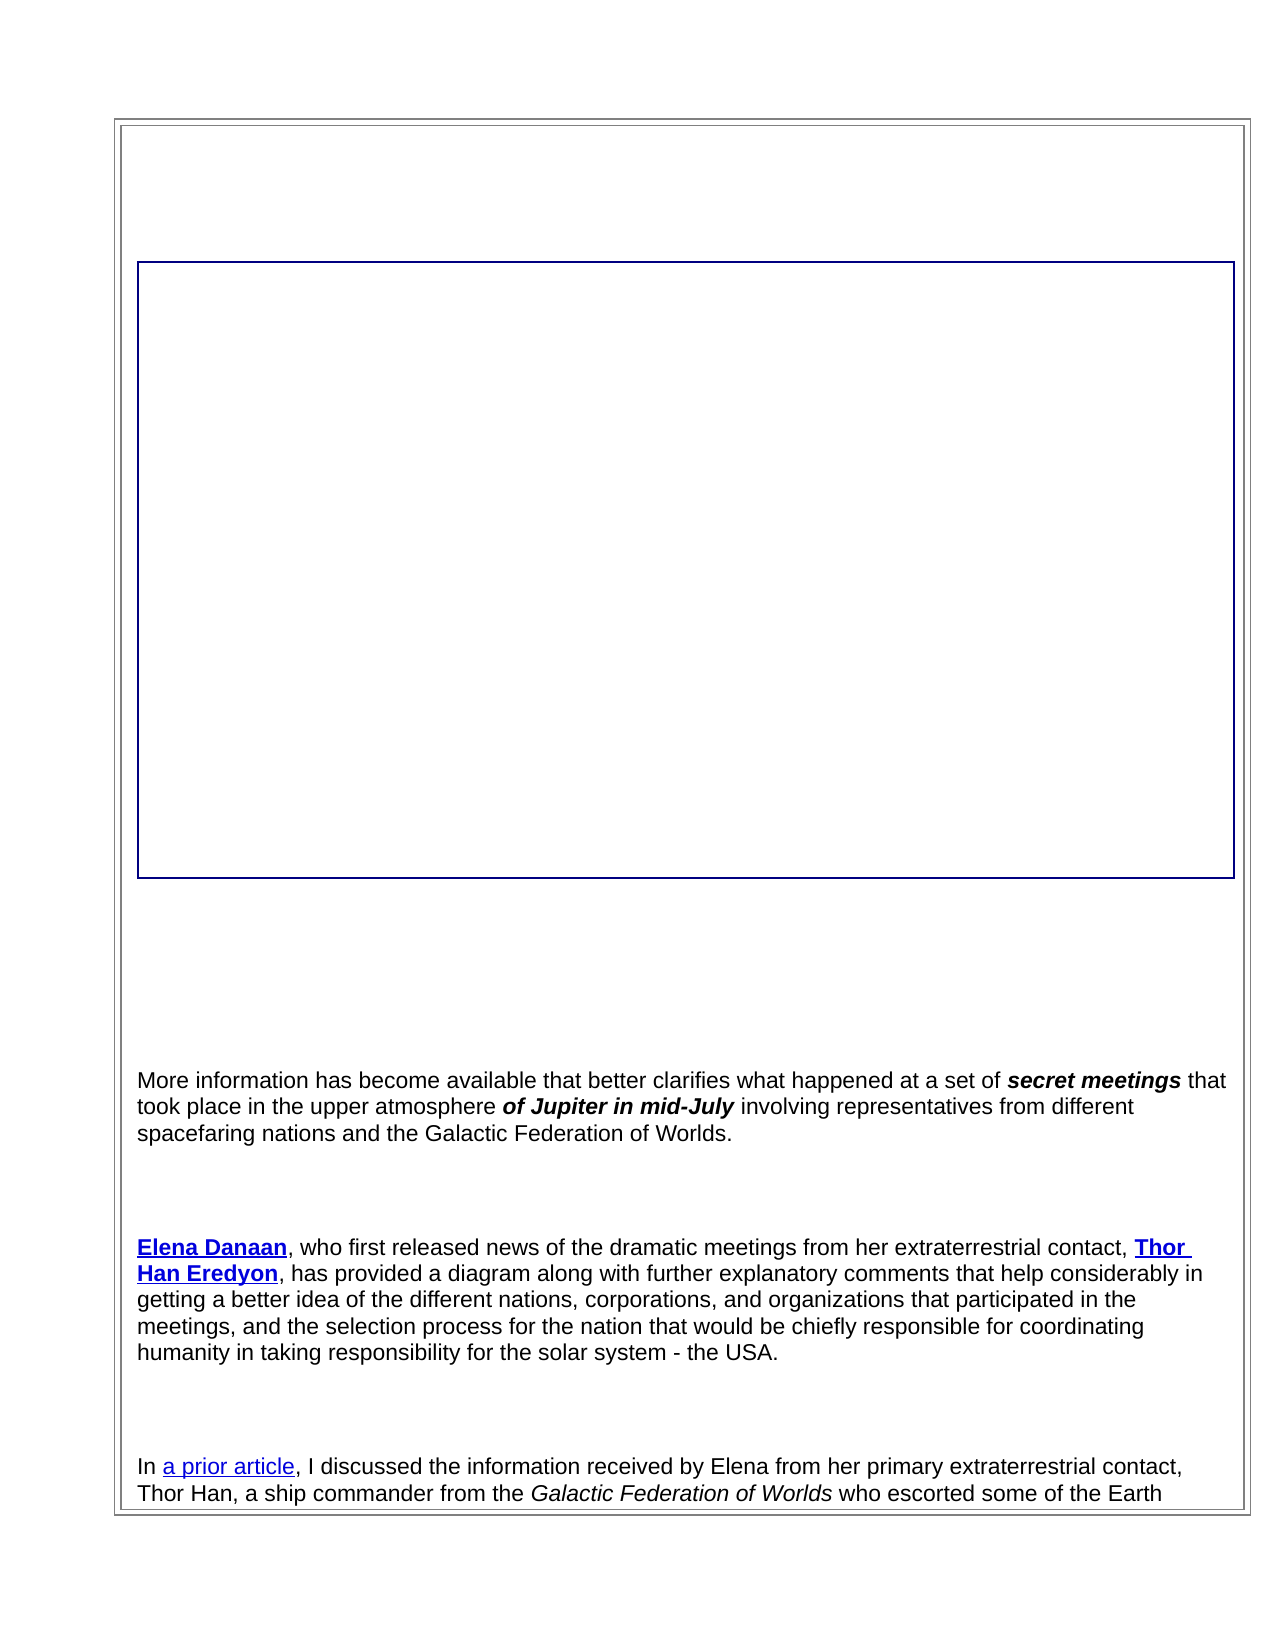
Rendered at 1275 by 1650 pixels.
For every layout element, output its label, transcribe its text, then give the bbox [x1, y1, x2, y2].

table_header by Dr. Michael Salla August 10, 2021 from Exopolitics Website Spanish version More information has become available that better clarifies what happened at a set of secret meetings that took place in the upper atmosphere of Jupiter in mid-July involving representatives from different spacefaring nations and the Galactic Federation of Worlds. Elena Danaan, who first released news of the dramatic meetings from her extraterrestrial contact, Thor Han Eredyon, has provided a diagram along with further explanatory comments that help considerably in getting a better idea of the different nations, corporations, and organizations that participated in the meetings, and the selection process for the nation that would be chiefly responsible for coordinating humanity in taking responsibility for the solar system - the USA. In a prior article, I discussed the information received by Elena from her primary extraterrestrial contact, Thor Han, a ship commander from the Galactic Federation of Worlds who escorted some of the Earth delegates to the meetings. We also discussed the meetings in an interview released on Aug 6: Also available on Rumble... As explained in my earlier article, these meetings are similar in function to the Yalta Conference held during the final stages of World War II. In the current scenario, these "galactic diplomacy" meetings discussed restructuring our solar system with the impending defeat of the, Dark Fleet Draco Empire Orion Alliance their corporate partners, the Interplanetary Corporate Conglomerate (ICC)... I've discussed these developments in previous articles, along with corroborating evidence, which you can read here and here. After our interview, Elena sent me a diagram explaining the sequence of meetings that took place above Jupiter. The diagram succinctly describes what happened, along with her comments for each stage of the meetings. Based on the sequence of meetings, it appears that the chief purpose was a selection process to determine which spacefaring nation would be primarily responsible for coordinating all human space operations and liaising with the Galactic Federation. Elena Danaan Illustration of Jupiter Meetings in sequence Here is how Elena summarized the meetings in her own words based on Thor Han's initial messages and what she has subsequently learned. There was a series of meetings and this had been going on for a while. Each Terran group attending these meetings combined space force military officials and progressive corporation CEOs. There were twelve meetings at first, occurring as twelve separate groups. Each group was composed of officials from galactic institutions, auditing a specific Earth nation's representatives in the space military and corporate domains. Put simply, the Galactic Federation was reviewing Earth's spacefaring nations in terms of their respective capabilities, histories and leadership potential. In his initial message to Elena, Thor Han said, "there are actually fourteen countries involved in space programs, who were represented there." In other words, the 12 meetings involved representatives from 14 countries with space programs with officials from the Galactic Federation, and other extraterrestrial organizations. These are the 12 countries that have signed the Artemis Accords (Jupiter Agreements), which are a set of bilateral agreements between the US and other spacefaring nations, which set out the guidelines for how signatories are to behave and coordinate in space affairs: Australia Brazil Canada Italy Japan Luxembourg New Zealand United Arab Emirates South Korea Ukraine United Kingdom the United States There are also six countries that have national space programs but to date have not signed the Artemis Accords. These are: China France Germany India Israel Russia Of these, only China and Russia are not expected to sign on to the Accords anytime soon, but that could quickly change with the outcome of the Jupiter meetings. If only 14 out of these 18 nations participated in the Jupiter meetings, then two possibilities come to mind for why four did not participate. First, it can be speculated that some of the smaller nations, e.g., Luxembourg and New Zealand, delegated to larger neighboring nations to represent their space interests. A second possibility is that the European Space Agency, headquartered in Paris, officially represented the interests of France, Germany, Italy, and Luxembourg. While the United Kingdom does participate in some European Space Agency programs, it maintains a separate national space program and works closely with the US NASA program. By "progressive corporation CEOs", Thor Han was very likely referring to representatives from companies such as, SpaceX Blue Origin Virgin Galactic, ...as opposed to CEO's from older larger aerospace corporations such as, Boeing Airbus Lockheed Martin Northrup Grumman, etc., ...which worked with the now-discredited Interplanetary Corporate Conglomerate, a major ally of the German Dark Fleet. Prominent CEOs such as Elon Musk, Jeff Bezos, and Richard Branson therefore almost certainly attended the Jupiter meetings. This is supported by recent flights into space by both Bezos and Branson. Branson flew to the edge of space (defined by US authorities as 50 miles altitude) on July 11 in a Virgin Galactic craft. He was followed by Bezos, who flew into space on July 20 in a crewed Blue Origin flight. These two very public space flight events, it turns out, were covers for Branson and Bezos to attend the Jupiter meetings. Musk very likely attended the Jupiter meetings using another mode of transportation and cover story. The cover story appeared on July 23, when Musk announced that SpaceX had been awarded a contract to launch NASA's "Europa Clipper" mission to Jupiter's moon Europa in October 2024. That means that around the same time Branson and Bezos were involved with their trips to the edge of space, Musk was working with NASA officials on an announcement concerning a future mission to Jupiter. A plausible cover story for Musk secretly flying to Jupiter to attend the meetings. What's noteworthy here in NASA's announcement of the Europa Clipper mission is its recent behavior of increasingly awarding contracts for space exploration to SpaceX or Blue Origin rather than older established aerospace corporations. This is critical circumstantial evidence that there has been a major change in how space is being managed by national governments and the aerospace corporations they are supporting through the contractual process. Elena went on to explain what happened after the initial set of 12 meetings. Then, three big meetings occurred: The first of the three meetings was a gathering of six selected nations' programs. The second meeting gathered a selected group of four from this previous group of six, to decide who would be best able to lead the group of six. The third and final agreement was between the galactic representatives and the winning nation selected from the previous group of four. Elena says that Thor Han was forbidden from identifying the different nations participating in the meetings. It can be speculated that the six nations that participated in the first of the three final meetings were those with the oldest and largest functioning national space programs. These are in order of their first satellite launches: Russia (1957) the United States (1958) France (1962) Britain (1962) China (1970) Japan (1970) It should be noted that the first five nations from this group of six, are all permanent members of the United Nations Security Council. Each has a long history of being deeply involved in Security Council decisions concerning international affairs. It is therefore no great surprise that this same group of nations would perform a similar function for regulating human activities in our solar system. It can be further speculated that the four countries that participated in the penultimate meeting out of which the Galactic Federation would choose the nation that would be given the responsibility of coordinating all Earth's nations in space affairs were, the US Russia China France From this group, the Galactic Federation chose the US as the nation with the most support from the total group of 14 nations and the CEOs of the space companies in attendance. Elena went on to give more details about the different galactic organizations that met with the 14 Earth delegations in choosing the leadership team that the Galactic Federation would coordinate with in the future: So the delegations of the Galactic Federation of Worlds, Council of Five (a spiritually evolved organization) and Andromedan Council, audited separately different Earth officials responsible for Space forces and progressive corporations, to determine safety zones and who would serve best the interests of the many. The Galactic Federation of Worlds only wants to work with a unified global civilization, not with a compound of different rival space forces playing power games. Thor Han said that there are actually fourteen countries involved in space programs, but a top six have programs that were recognized by the Galactic Federation of Worlds as most progressive and durable, and fit to join forces with them. The eight remaining others were in for commercial accords benefiting the many. Thor Han was also speaking about a "horizontal" coalition of these top six, coming up as a unified space department under the leadership of the US. What makes the scenario described by Elena and Thor Han credible is that it is consistent with what is known about the Artemis Accords, which are growing in popularity among spacefaring nations. This growing space alliance is organized around the US at its core. In contrast, an attempt by Russia and China to promote a rival international space coalition through their joint International Lunar Research Station initiative has gathered no support. It's therefore very understandable why the Galactic Federation and affiliated galactic organizations - Andromeda Council and Council of Five - would choose the US as the go-to nation for future collaboration between the Federation and the rest of humanity. Finally, Elena drew a graphic of what Thor Han saw departing after the penultimate meeting. Three spacecraft were seen carrying the unsuccessful delegates of the nations not chosen to lead the Earth in future coordination with the Galactic Federation. Elena says that two of the craft carried the Russian and Chinese delegations that were unhappy with the outcome. The third craft, according to Elena and my speculation, carried the French delegation. The cigar-shaped craft presumably belonged to the US Navy's Solar Warden space program. Elena Danaan drawing of the 3 craft carrying delegations from penultimate Jupiter meeting. In conclusion, there is significant circumstantial evidence that the Jupiter meetings happened in mid-July involving 14 nations and CEOs of relatively new aerospace companies. First, the number of nations in attendance (14) is close to the number of known spacefaring nations (18). Second, the flights to the edge of space by Richard Branson and Jeff Bezos were very likely cover stories for them physically attending the Jupiter meetings. Third, Musk's announcement of SpaceX's selection to launch the 2024 Europa Clipper Mission shows that Jupiter was very much on his mind during the meetings. Finally, the growing acceptance of the Artemis Accords by leading spacefaring nations - with the exceptions of China and Russia - makes it very plausible that the Galactic Federation chose the USA as the go-to nation for future communicat by Dr. Michael Salla August 17, 2021 from Exopolitics Website On July 11, to much fanfare, Richard Branson traveled on a Virgin Galactic spacecraft for a highly publicized trip to the edge of space - defined by NASA as beginning at an altitude of 50 miles (80 km). A week later, he was followed by Jeff Bezos, who flew in a Blue Origin spacecraft to just above the Von Karman line, an altitude of 62 miles (100 km), the worldwide standard for the start of space. Around the same time, on July 23, Elon Musk announced that SpaceX was given the highly prized contract to launch NASA's Europa Clipper mission to Jupiter by 2024. What unites these three disparate space events involving pioneering aerospace CEOs is a claim by a former French archeologist, Elena Danaan, that a series of secret meetings were held in a floating extraterrestrial base (city) in the upper atmosphere of Jupiter in mid-July. She was told by her primary extraterrestrial contact, Thor Han Eredyon, that the meetings were attended by top officials from 14 space-faring nations, as well as "progressive corporation CEOs" to meet with representatives from the Galactic Federation of Worlds and other galactic organizations. In previous article, I discussed the identities of the 14 nations that most likely attended the meetings and speculated that the "progressive corporation CEOs" probably included Bezos and Branson, whose trips to the edge of space coincided with the alleged time of the Jupiter meetings. I further speculated that Musk had attended due to a SpaceX announcement that it had been awarded the Europa Clipper meetings. In her most recent 'physical contact' with Thor Han, Elena has provided some fresh new details about the Jupiter Meetings, which confirmed my speculations about the CEOs in attendance. This is Elena's (E) recollection of what she was told by Thor Han (T): E: About the CEOs, was Michael right? T: Yes. E: All of them? T: And many more. While Branson and Bezos very publicly televised their relatively few minutes floating in Earth's upper atmosphere, Thor Hans' response suggests they kept secret that they were about to or had already spent many hours in the upper atmosphere of Jupiter negotiating the future of our solar system. It's worth pointing out that this is not the first time that Jeff Bezos has been involved in top-level negotiations involving secret space programs. In early February 2018, the German-led Dark Fleet operating out of Antarctica conducted high-level meetings with the Trump administration, as first revealed by former Forbes Magazine author Benjamin Fulford. What corroborated Fulford's claim was that Trump's Secretary of State, Rex Tillerson, did travel to Bariloche, Argentina where secret negotiations were allegedly held with the Dark Fleet to reveal its existence and release some of its advanced technologies. What added even more credence to Fulford's claims was that Bezos was also in Bariloche at the same time, where he almost certainly joined Tillerson in the secret negotiations, which was covered in a previous article. This takes me to the question of why corporate CEOs with questionable backgrounds were involved in the Jupiter meetings. Thor Han's response suggests some dire contingency is on the horizon that makes it necessary for the Galactic Federation to work with them for the greater good of humanity. This is the relevant portion of the dialogue between Elena [E] and Thor Han [T]: [E] Why them? People on Earth are going mad about it. [T] Because these are the ones who are ready now. There's no other choice. We don't have time, we can't afford to wait that new corporations form and equip themselves with brand new fleets, we take the ones who are available here and now. I know they are not pure-hearted but they are the only ones able to lead the Terran species into the future. As corporations, their agendas are financial. They go with the winners. Their old allies are losing, so these corporations have turned their back to them. Thor Han's response that "we don't have time" is very troubling. It corroborates that the Galactic Federation sees some impending catastrophic or major Earth change events that make the development of large space fleets an urgency. The most likely candidate for such a dire contingency is a micronova or 'solar flash' event happening in the near future. Ben Davidson, the founder of Space Weather News, has for several years now been urgently warning about the growing evidence that a micronova event will happen by the end of this or the start of the next decade. Similarly, a secret space program insider, Corey Goode, has since 2015 been warning that a "solar flash" event is predicted to happen in the near future. Historical evidence shows that micronova events had happened before and wiped out advanced civilizations on Earth and in our solar system. Thor Han's reference to there being "no other choice" and that there is insufficient time "that new corporations form and equip themselves" suggests that the dire contingency is not that far in the future, just as Davidson and Goode have been warning. Elena continued her dialogue about Musk, Bezos and Branson as follows: [E] But do you trust them? [T] No, we don't. Remember, I told you that we were watching them proving their good intent. Now, you must not tell this publicly until I say it is the right time because civilians on Terra do not possess all the elements yet to grasp the whole perspective. There are many other reasons why we do not disclose everything for the moment, as it does not involve only ourselves. Thor Han did give permission for this information to be now released. He is correct that most on Earth do not possess the necessary "big picture" perspective. Many will focus on the shortcomings of Musk, Bezos, and Branson at the Jupiter meetings as "progressive corporate CEOs" without realizing that they have built the necessary infrastructure for quickly expanding their operations and building large fleets of civilian spacecraft. Musk's SpaceX Bezos' Blue Origin Branson's Virgin Galactic, ...have spent a decade or so developing rocket-propelled spacecraft to get to their current positions where they can safely begin building fleets of civilian craft for moving a significant number of humans into space. It's unreasonable to expect that, the world's militaries would undertake such a massive endeavor in a global contingency since they would unquestionably prioritize relocating government officials and military families to "safety zones" in space or underground. The rest of humanity would be left to fend for themselves. Therefore, there is an urgent need for a civilian space industry to be quickly expanded far beyond present levels. This is especially the case once advanced propulsion and energy technologies are released, which would enable space travel deep into our solar system, thereby evading any catastrophic earth changes. Elena shared more of Thor Han's response about the corporate CEOs, which gives us some clues into what lies ahead: The Galactic Federation offered to these corporations a deal: that if they comply to the progressive rules of the new agreements, we will support and protect their commercial interests. Because it is in our spirit to entice unity and progress, not division. We believe that everyone in this universe deserves a second chance; this is a process part of the evolution; learning from our mistakes. And also, by including your opponents in your circle, they cease to be an enemy and they become an ally. This is how you make peace, and also why our Federation works hard at welcoming cultures that were once regressive. Unity is progress. Thor Han is here acknowledging that Musk, Bezos, Branson, and other CEOs at the Jupiter meetings previously collaborated with the Deep State in various ways. However, with the impending defeat of the Deep State and their space allies, the Dark Fleet Draco Empire Orion Alliance, ...Musk, Bezos, and Branson have realigned themselves. Thus they have been given a second chance and are being closely watched by their new partners, the Galactic Federation, in terms of complying with , "progressive rules of the new agreements." At this stage, it's not known what these progressive rules are, but given the Federation's recent actions on the Moon, Mars and Antarctica, we can expect it would exclude the kind of, exploitative practices genetic experiments slave trade biowarfare, etc., ...that were the mainstay of the Interplanetary Corporate Conglomerate, and the Dark Fleet. Elena continued: [E] This explains why, as I thought, in the recent agreements on Jupiter, countries such as Russia and China were voted to be under the management of the United States of America. But why the USA? [T] Because they are the best able to fit the task, and because we know what the future is made of. We have been secretly grooming the USA into secret programs since the 1950s, because we knew… [E] I closed my eyes as Thor Han sent me a telepathic image. It was three similar logos. From left to right, as an unfolding timeline: Star Trek's Starfleet, Artemis Accords, and Space Force. All three blended into one. Just after that, I saw eight ships of Solar Warden passing by the GFW station (where I was). What a good omen! Elena's response highlights the Artemis Accords' importance and US leadership for the immediate years ahead as humanity's presence in space expands greatly beyond its present levels. The Artemis Accords create a framework for the civilian, corporate and military sectors to work side-by-side in meeting the challenges of quickly expanding humanity's presence far into our solar system. In addition, her information confirms the testimony of William Tompkins, who told of human-looking extraterrestrials (the Galactic Federation) helping the US Navy develop a secret space program (Solar Warden) since the 1950s. Tompkins further stated that the Navy's Solar Warden program has been building new fleets of space carriers that are scheduled to come online sometime in the early 2030s. Around the same time frame as Davidson and Goode have predicted the incoming micronova event... Coincidence? I don't think so... All this suggests that in the immediate years ahead, the Navy will begin revealing Solar Warden assets through the newly created US Space Force, which is becoming the hub for a future multinational space alliance. This is evidenced in the expanding "Combined Space Operations Initiative" whereby the space commands of, Australia Canada France Germany New Zealand United Kingdom, ...are closely coordinating with the US Space Command and Space Force. I discuss this exciting emergence of a future multinational military space alliance - a modern-day Starfleet - in my latest book Space Force - Our Star Trek Future. The US Navy will play a key role in preparing humanity for the challenges that lie ahead. Over the last few years, the Department of the Navy has been releasing some of the advanced space propulsion technologies used in Solar Warden through scientists such as Dr. Salvatore Pais. Little information can be found about Salvatore Cezar Pais; he has virtually no web presence. What is known is that he received a PhD in Mechanical and Aerospace Engineering from Case Western Reserve University in 1999 and that he currently works as an aerospace engineer for NAWCAD at Naval Air Station Patuxent River in Maryland - the Navy's top aircraft test base. Pais has published several articles and presented papers at American Institute of Aeronautics and Astronautics conferences over the years describing his work in electromagnetic propulsion, revolutionary room temperature superconductors, and topics like his PhD dissertation: "Bubble generation under reduced gravity conditions for both co-flow and cross-flow configurations." Source There have been five patents released by Pais, all on behalf of the Secretary of the Navy, which have all the necessary components for the civilian sector to build fleets of advanced antigravity space vehicles and powerful electromagnetic shielding technologies that can be used to protect humanity either in deep space or on Earth itself from electromagnetic storms and Coronal Mass Ejections. All will be vital for building future fleets of civilian spacecraft that can be used to ride out the devastating effects of a micronova or other catastrophic events foreseen by the Galactic Federation and multiple secret space programs. In conclusion, I know that it will be difficult for many to stomach that compromised CEOs such as Bezos, Branson and Musk have been given a second chance and allowed to reach agreements with the Galactic Federation at secret meetings held above Jupiter. However, the Galactic Federation is telling us that there is no choice given the magnitude of the challenges that lie ahead, which makes it imperative that a very large civilian space infrastructure is built using exotic technologies such as those found in the Pais patents, as quickly as possible. Bezos, Branson, and Musk have the necessary finances, resources, and know-how to quickly transform the civilian space industry away from fossil fuels, just as Musk transformed the automobile industry to electric cars. The upside of the Jupiter Agreements is that humanity is being helped by a positive association of extraterrestrials - the Galactic Federation of Worlds - working simultaneously with national governments, militaries, and select aerospace corporations, to prepare humanity for a Star Trek Future. And this is just the beginning. Join me for my upcoming September 11 Webinar, where I will lay out all the latest information about humanity's Star Trek Future, and how it all relates to, Space Force Solar Warden Artemis Accords The Galactic Federation... This is positive and highly inspiring material, so don't miss this look beyond the chaos into a far better future for all of us. by Dr. Michael Salla July 19, 2021 from Exopolitics Website Italian version Three months before the collapse of Nazi Germany during World War II, the three great allied powers, the USA, the Soviet Union, and Great Britain, met at Yalta on the Crimean Peninsula to discuss the post-war order of Europe that would be based on the principle of national self-determination. According to a former professional archeologist and 'contactee', Elena Danaan, a similar set of meetings have just concluded near the planet Jupiter to discuss, the new order in our solar system that will emerge with the impending military collapse of the Dark Fleet and its Draconian, Orion, Deep State, and corporate allies... She says the Galactic Federation of Worlds met recently with the representatives of the Earth Alliance and an alliance of secret space programs in a set of 12 meetings to discuss, the new order in our solar system... It's worth pointing out that the existence of a Galactic Federation was recently acknowledged by the founder of Israel's space program, Professor/General Haim Eshed, and he further added that it was working directly with the US Presidential administration of Donald Trump. Furthermore, I have discussed the escalating military conflict between the Galactic Federation of Worlds with rival space coalitions - Dark Fleet, Draconian Empire, and Orion Alliance - in a prior article distinguishing between different galactic associations and their historical interactions. Elena contacted me on July 17 with the dramatic news of the meetings that had been completed near Jupiter and the different nations that were involved through their respective space programs. She said the final meeting had concluded only a day earlier with an agreement being reached that would establish a multinational space alliance between the major Earth nations under US leadership. This is what Elena wrote in her first email: Agreements have been passed on Jupiter yesterday between the different progressive galactic coalitions and Terran military forces, to share the use and the protection of this star system, regarding to economic and military domains, in preparation for the future. Territories of action have been set. Terran Humans are officially taking ownership of their system. The US was the lead representative in these series of meetings. They were chosen by the GFW because of their abilities, resources, and goals, best able to guarantee a sustainable and glorious future for off-world humankind. Long years of secret collaboration with the nations of Terra have come to completion, but we still need to bring closure to this war for the liberation of this system. Until then, we will need to work hard, and when this day comes, we will all be ready to step into a new era of fraternity and cooperation together. What corroborates Elena's remarkable claims here are the recent signings of the Artemis Accords among countries with functioning space programs. These are bilateral accords negotiated between spacefaring nations and the United States that were first signed on October 13, 2020, between the U.S. and seven nations: Australia Canada Italy Japan Luxembourg United Arab Emirates the United Kingdom Since the launch of the Artemis Accords, Brazil South Korea New Zealand Ukraine, ...have all subsequently signed the Accords. Another major spacefaring nation, India, is also 'considering joining' the Artemis Accords... It's worth emphasizing that the Accords result from several years of negotiations between the US and other nations that began in earnest during the Trump administration and continue under the current Biden administration. What the Artemis Accords have created is the founding principles of, a multinational space alliance that will be established under US leadership... The Accords make possible the pursuit of joint economic and scientific activities in space along with a multinational military alliance that will protect these activities through "safety zones," as I have discussed previously. The recent signing and expansion of the Artemis Accords, after several years of negotiations, closely matches what Elena claims has just happened near Jupiter, where the Galactic Federation and other progressive space alliances such as the "Andromeda Council" have recently reached agreements. To help clarify what had just happened, Elena sent me a second email on July 17 with additional information she had received about the meetings from her primary extraterrestrial contact, Thor Han Eredyon. She has earlier explained that she receives regular communications through a brain implant, which had been re-purposed from an alien abduction that occurred when she was nine years old, and from which she had been rescued by Thor Han and his Federation companions. I highly recommend reading her book, A Gift from the Stars, to learn about her background and continued communications with Thor Han. Elena was told: Thor Han wasn't part of these meetings; he was just part of the escort for the representatives of the GFW [Galactic Federation of Worlds], and he stayed in orbit of Jupiter. But he knows this: There was a series of meetings, and this had been going on for a while. There were twelve meetings in total, first occurring among specific groups, separately, and then these last days, three big meetings: the first gathering everyone, the second a selected group, and the third the final agreements with the leading selected group. Each group was made of space force military officials and (progressive) corporations' CEOs. So, a delegation of the GFW has been auditing separately different Earth representatives, military officials responsible for space forces, as well as heads of certain progressive corporations to determine safety zones and who would serve best the interests of the many. It's very significant that Elena used the term "safety zones" to describe the areas of multinational space cooperation, and what served the interests of most nations. This is identical to the language used in the Artemis Accords, something she was not familiar with prior to our communications. It's also very important to point out that major nations have been recently forming space commands, where their respective military forces are increasingly working together in space related issues. Britain (2021) Germany (2021) Italy (2021) Australia (2022), ...have all recently joined, the US (1985/2019) France (2010) Russia (2011) China (2015), ...in setting up space commands for integrating their military activities in space. Most significantly, in October 2020, NATO set up a Space Center that will run all its space operations out of Ramstein Air Base in Germany. All these recent military developments concerning outer space corroborate Elena's remarkable claims. Her second email went on as follows: The GFW only wants to work with a unified global civilization, not with a clutter of different rival space forces playing power games. Thor Han said that there are actually fourteen countries involved in space programs, who were represented there, but a top six have programs recognized by the GFW as most progressive and durable, and fit to join forces with them. The eight others were just in for commercial reasons benefiting the many. Thor Han was also speaking about a "horizontal" coalition of these top six, coming up as a unified space department. Would we be witnessing, as you said it Michael, the birth of Starfleet...? It's understandable why the Galactic Federation of Worlds would be insisting on a "unified global civilization" that partners with it in space affairs, rather than the current situation of competing spacefaring nations with conflicting agendas. The formation of an alliance of spacefaring nations working within a unified command structure makes much sense. Based on current membership of 'The Artemis Accords' it can be guessed that the six countries identified as the "most progressive and durable" would be, the United States France Britain Germany Japan Italy Australia, ...all of which have space commands either functioning or in process of being launched. In my book, Space Force - Our Star Trek Future (2021), I explain how the multinational space alliance being currently created under US leadership is the antecedent of a future Starfleet, not unlike that envisaged by Gene Rodenberry. In fact, I present evidence that Rodenberry's Starfleet was modeled on a future multinational space coalition that he was clandestinely briefed about in the 1960s! The other eight nations participating in the Jupiter meetings would be drawn from Artemis Accord members or other nations. This leads to the critical question of, Where do China and Russia fit into this emerging multinational space alliance collaborating directly with the Galactic Federation and other positive space organizations? Elena's message from Thor Han provides us with an answer: Thor Han showed me also the only visual memory he had of these events: viewed from his ship, three ovoid crafts leaving the orbit of Jupiter after the second of this series of three ultimate meetings. Each craft had Earth military delegates onboard, by country. He didn't tell me what the third was, but two of them were carrying Chinese and Russian officials, and he was told that both these crowds were very unhappy. He said that the USA won the responsibility to organize the new Earth's united space coalition. What corroborates Elena's information here is that no other spacefaring nation has joined China and Russia in their proposed International Lunar Research Station initiative launched with their bilateral agreement reached in June 2021. Only the US has succeeded in creating a multinational space coalition through the Artemis Accords, which Russia declined to join since it was "too US-centric," and China was excluded from joining due to its continued theft of intellectual property and industrial espionage. Consequently, it does not come as a great surprise that Chinese and Russian delegations "were very unhappy" with the agreements reached near Jupiter. In addition to the circumstantial evidence presented so far that corroborates Elena's claims, we need to further consider whether, it's feasible that a Yalta-like set of meetings and agreements have just been reached? Yalta clearly created a precedent that even in the midst of savage fighting during the final three months of World War II, the allied powers were already actively planning for a post-war order free of Nazism. We appear to be in a very similar situation right now with a covert war being fought on, Earth the Moon Mars, ...wherever, the Dark Fleet the Draconian Empire the Orion Alliance, ...have established bases or assets. These bases were created as far back as the 1940s because of agreements reached with Nazi Germany, and have since expanded with major multinational corporations secretly building the space assets for different customers, the Dark Fleet, Orion Alliance, etc. Significantly, these corporations have built privately run secret space programs themselves and have become space powers in their own right. According to earlier information released by Elena, these Dark Fleet-Draco-Orion bases have come under attack and are at various points of liberation. This is consistent with claims by a number of insiders that the Dark Fleet and their corporate allies have been cut off from their interstellar partners, which has led to dwindling resources and significant defections. It also matches with data released by remote viewers associated with the Farsight Institute discussing the current exopolitical situation... In conclusion, with the continuing global blackout of information concerning extraterrestrial affairs (exopolitics) on Earth and in deep space, it's very difficult to confirm Elena Danaan's startling information that secret meetings and agreements are occurring in space involving Earth's major space powers and corporations. Nevertheless, her latest information is supported by much circumstantial evidence, what other secret space program insiders have been recently claiming, and remote viewing data. While this doesn't confirm her remarkable claims, it does make them worth investigating further for those wanting to know what is currently happening in deep space right now. ions and coordination in deep space. [122, 126, 1243, 1509]
table_header by Dr. Michael Salla August 10, 2021 from Exopolitics Website Spanish version More information has become available that better clarifies what happened at a set of secret meetings that took place in the upper atmosphere of Jupiter in mid-July involving representatives from different spacefaring nations and the Galactic Federation of Worlds. Elena Danaan, who first released news of the dramatic meetings from her extraterrestrial contact, Thor Han Eredyon, has provided a diagram along with further explanatory comments that help considerably in getting a better idea of the different nations, corporations, and organizations that participated in the meetings, and the selection process for the nation that would be chiefly responsible for coordinating humanity in taking responsibility for the solar system - the USA. In a prior article, I discussed the information received by Elena from her primary extraterrestrial contact, Thor Han, a ship commander from the Galactic Federation of Worlds who escorted some of the Earth delegates to the meetings. We also discussed the meetings in an interview released on Aug 6: Also available on Rumble... As explained in my earlier article, these meetings are similar in function to the Yalta Conference held during the final stages of World War II. In the current scenario, these "galactic diplomacy" meetings discussed restructuring our solar system with the impending defeat of the, Dark Fleet Draco Empire Orion Alliance their corporate partners, the Interplanetary Corporate Conglomerate (ICC)... I've discussed these developments in previous articles, along with corroborating evidence, which you can read here and here. After our interview, Elena sent me a diagram explaining the sequence of meetings that took place above Jupiter. The diagram succinctly describes what happened, along with her comments for each stage of the meetings. Based on the sequence of meetings, it appears that the chief purpose was a selection process to determine which spacefaring nation would be primarily responsible for coordinating all human space operations and liaising with the Galactic Federation. Elena Danaan Illustration of Jupiter Meetings in sequence Here is how Elena summarized the meetings in her own words based on Thor Han's initial messages and what she has subsequently learned. There was a series of meetings and this had been going on for a while. Each Terran group attending these meetings combined space force military officials and progressive corporation CEOs. There were twelve meetings at first, occurring as twelve separate groups. Each group was composed of officials from galactic institutions, auditing a specific Earth nation's representatives in the space military and corporate domains. Put simply, the Galactic Federation was reviewing Earth's spacefaring nations in terms of their respective capabilities, histories and leadership potential. In his initial message to Elena, Thor Han said, "there are actually fourteen countries involved in space programs, who were represented there." In other words, the 12 meetings involved representatives from 14 countries with space programs with officials from the Galactic Federation, and other extraterrestrial organizations. These are the 12 countries that have signed the Artemis Accords (Jupiter Agreements), which are a set of bilateral agreements between the US and other spacefaring nations, which set out the guidelines for how signatories are to behave and coordinate in space affairs: Australia Brazil Canada Italy Japan Luxembourg New Zealand United Arab Emirates South Korea Ukraine United Kingdom the United States There are also six countries that have national space programs but to date have not signed the Artemis Accords. These are: China France Germany India Israel Russia Of these, only China and Russia are not expected to sign on to the Accords anytime soon, but that could quickly change with the outcome of the Jupiter meetings. If only 14 out of these 18 nations participated in the Jupiter meetings, then two possibilities come to mind for why four did not participate. First, it can be speculated that some of the smaller nations, e.g., Luxembourg and New Zealand, delegated to larger neighboring nations to represent their space interests. A second possibility is that the European Space Agency, headquartered in Paris, officially represented the interests of France, Germany, Italy, and Luxembourg. While the United Kingdom does participate in some European Space Agency programs, it maintains a separate national space program and works closely with the US NASA program. By "progressive corporation CEOs", Thor Han was very likely referring to representatives from companies such as, SpaceX Blue Origin Virgin Galactic, ...as opposed to CEO's from older larger aerospace corporations such as, Boeing Airbus Lockheed Martin Northrup Grumman, etc., ...which worked with the now-discredited Interplanetary Corporate Conglomerate, a major ally of the German Dark Fleet. Prominent CEOs such as Elon Musk, Jeff Bezos, and Richard Branson therefore almost certainly attended the Jupiter meetings. This is supported by recent flights into space by both Bezos and Branson. Branson flew to the edge of space (defined by US authorities as 50 miles altitude) on July 11 in a Virgin Galactic craft. He was followed by Bezos, who flew into space on July 20 in a crewed Blue Origin flight. These two very public space flight events, it turns out, were covers for Branson and Bezos to attend the Jupiter meetings. Musk very likely attended the Jupiter meetings using another mode of transportation and cover story. The cover story appeared on July 23, when Musk announced that SpaceX had been awarded a contract to launch NASA's "Europa Clipper" mission to Jupiter's moon Europa in October 2024. That means that around the same time Branson and Bezos were involved with their trips to the edge of space, Musk was working with NASA officials on an announcement concerning a future mission to Jupiter. A plausible cover story for Musk secretly flying to Jupiter to attend the meetings. What's noteworthy here in NASA's announcement of the Europa Clipper mission is its recent behavior of increasingly awarding contracts for space exploration to SpaceX or Blue Origin rather than older established aerospace corporations. This is critical circumstantial evidence that there has been a major change in how space is being managed by national governments and the aerospace corporations they are supporting through the contractual process. Elena went on to explain what happened after the initial set of 12 meetings. Then, three big meetings occurred: The first of the three meetings was a gathering of six selected nations' programs. The second meeting gathered a selected group of four from this previous group of six, to decide who would be best able to lead the group of six. The third and final agreement was between the galactic representatives and the winning nation selected from the previous group of four. Elena says that Thor Han was forbidden from identifying the different nations participating in the meetings. It can be speculated that the six nations that participated in the first of the three final meetings were those with the oldest and largest functioning national space programs. These are in order of their first satellite launches: Russia (1957) the United States (1958) France (1962) Britain (1962) China (1970) Japan (1970) It should be noted that the first five nations from this group of six, are all permanent members of the United Nations Security Council. Each has a long history of being deeply involved in Security Council decisions concerning international affairs. It is therefore no great surprise that this same group of nations would perform a similar function for regulating human activities in our solar system. It can be further speculated that the four countries that participated in the penultimate meeting out of which the Galactic Federation would choose the nation that would be given the responsibility of coordinating all Earth's nations in space affairs were, the US Russia China France From this group, the Galactic Federation chose the US as the nation with the most support from the total group of 14 nations and the CEOs of the space companies in attendance. Elena went on to give more details about the different galactic organizations that met with the 14 Earth delegations in choosing the leadership team that the Galactic Federation would coordinate with in the future: So the delegations of the Galactic Federation of Worlds, Council of Five (a spiritually evolved organization) and Andromedan Council, audited separately different Earth officials responsible for Space forces and progressive corporations, to determine safety zones and who would serve best the interests of the many. The Galactic Federation of Worlds only wants to work with a unified global civilization, not with a compound of different rival space forces playing power games. Thor Han said that there are actually fourteen countries involved in space programs, but a top six have programs that were recognized by the Galactic Federation of Worlds as most progressive and durable, and fit to join forces with them. The eight remaining others were in for commercial accords benefiting the many. Thor Han was also speaking about a "horizontal" coalition of these top six, coming up as a unified space department under the leadership of the US. What makes the scenario described by Elena and Thor Han credible is that it is consistent with what is known about the Artemis Accords, which are growing in popularity among spacefaring nations. This growing space alliance is organized around the US at its core. In contrast, an attempt by Russia and China to promote a rival international space coalition through their joint International Lunar Research Station initiative has gathered no support. It's therefore very understandable why the Galactic Federation and affiliated galactic organizations - Andromeda Council and Council of Five - would choose the US as the go-to nation for future collaboration between the Federation and the rest of humanity. Finally, Elena drew a graphic of what Thor Han saw departing after the penultimate meeting. Three spacecraft were seen carrying the unsuccessful delegates of the nations not chosen to lead the Earth in future coordination with the Galactic Federation. Elena says that two of the craft carried the Russian and Chinese delegations that were unhappy with the outcome. The third craft, according to Elena and my speculation, carried the French delegation. The cigar-shaped craft presumably belonged to the US Navy's Solar Warden space program. Elena Danaan drawing of the 3 craft carrying delegations from penultimate Jupiter meeting. In conclusion, there is significant circumstantial evidence that the Jupiter meetings happened in mid-July involving 14 nations and CEOs of relatively new aerospace companies. First, the number of nations in attendance (14) is close to the number of known spacefaring nations (18). Second, the flights to the edge of space by Richard Branson and Jeff Bezos were very likely cover stories for them physically attending the Jupiter meetings. Third, Musk's announcement of SpaceX's selection to launch the 2024 Europa Clipper Mission shows that Jupiter was very much on his mind during the meetings. Finally, the growing acceptance of the Artemis Accords by leading spacefaring nations - with the exceptions of China and Russia - makes it very plausible that the Galactic Federation chose the USA as the go-to nation for future communicat by Dr. Michael Salla August 17, 2021 from Exopolitics Website On July 11, to much fanfare, Richard Branson traveled on a Virgin Galactic spacecraft for a highly publicized trip to the edge of space - defined by NASA as beginning at an altitude of 50 miles (80 km). A week later, he was followed by Jeff Bezos, who flew in a Blue Origin spacecraft to just above the Von Karman line, an altitude of 62 miles (100 km), the worldwide standard for the start of space. Around the same time, on July 23, Elon Musk announced that SpaceX was given the highly prized contract to launch NASA's Europa Clipper mission to Jupiter by 2024. What unites these three disparate space events involving pioneering aerospace CEOs is a claim by a former French archeologist, Elena Danaan, that a series of secret meetings were held in a floating extraterrestrial base (city) in the upper atmosphere of Jupiter in mid-July. She was told by her primary extraterrestrial contact, Thor Han Eredyon, that the meetings were attended by top officials from 14 space-faring nations, as well as "progressive corporation CEOs" to meet with representatives from the Galactic Federation of Worlds and other galactic organizations. In previous article, I discussed the identities of the 14 nations that most likely attended the meetings and speculated that the "progressive corporation CEOs" probably included Bezos and Branson, whose trips to the edge of space coincided with the alleged time of the Jupiter meetings. I further speculated that Musk had attended due to a SpaceX announcement that it had been awarded the Europa Clipper meetings. In her most recent 'physical contact' with Thor Han, Elena has provided some fresh new details about the Jupiter Meetings, which confirmed my speculations about the CEOs in attendance. This is Elena's (E) recollection of what she was told by Thor Han (T): E: About the CEOs, was Michael right? T: Yes. E: All of them? T: And many more. While Branson and Bezos very publicly televised their relatively few minutes floating in Earth's upper atmosphere, Thor Hans' response suggests they kept secret that they were about to or had already spent many hours in the upper atmosphere of Jupiter negotiating the future of our solar system. It's worth pointing out that this is not the first time that Jeff Bezos has been involved in top-level negotiations involving secret space programs. In early February 2018, the German-led Dark Fleet operating out of Antarctica conducted high-level meetings with the Trump administration, as first revealed by former Forbes Magazine author Benjamin Fulford. What corroborated Fulford's claim was that Trump's Secretary of State, Rex Tillerson, did travel to Bariloche, Argentina where secret negotiations were allegedly held with the Dark Fleet to reveal its existence and release some of its advanced technologies. What added even more credence to Fulford's claims was that Bezos was also in Bariloche at the same time, where he almost certainly joined Tillerson in the secret negotiations, which was covered in a previous article. This takes me to the question of why corporate CEOs with questionable backgrounds were involved in the Jupiter meetings. Thor Han's response suggests some dire contingency is on the horizon that makes it necessary for the Galactic Federation to work with them for the greater good of humanity. This is the relevant portion of the dialogue between Elena [E] and Thor Han [T]: [E] Why them? People on Earth are going mad about it. [T] Because these are the ones who are ready now. There's no other choice. We don't have time, we can't afford to wait that new corporations form and equip themselves with brand new fleets, we take the ones who are available here and now. I know they are not pure-hearted but they are the only ones able to lead the Terran species into the future. As corporations, their agendas are financial. They go with the winners. Their old allies are losing, so these corporations have turned their back to them. Thor Han's response that "we don't have time" is very troubling. It corroborates that the Galactic Federation sees some impending catastrophic or major Earth change events that make the development of large space fleets an urgency. The most likely candidate for such a dire contingency is a micronova or 'solar flash' event happening in the near future. Ben Davidson, the founder of Space Weather News, has for several years now been urgently warning about the growing evidence that a micronova event will happen by the end of this or the start of the next decade. Similarly, a secret space program insider, Corey Goode, has since 2015 been warning that a "solar flash" event is predicted to happen in the near future. Historical evidence shows that micronova events had happened before and wiped out advanced civilizations on Earth and in our solar system. Thor Han's reference to there being "no other choice" and that there is insufficient time "that new corporations form and equip themselves" suggests that the dire contingency is not that far in the future, just as Davidson and Goode have been warning. Elena continued her dialogue about Musk, Bezos and Branson as follows: [E] But do you trust them? [T] No, we don't. Remember, I told you that we were watching them proving their good intent. Now, you must not tell this publicly until I say it is the right time because civilians on Terra do not possess all the elements yet to grasp the whole perspective. There are many other reasons why we do not disclose everything for the moment, as it does not involve only ourselves. Thor Han did give permission for this information to be now released. He is correct that most on Earth do not possess the necessary "big picture" perspective. Many will focus on the shortcomings of Musk, Bezos, and Branson at the Jupiter meetings as "progressive corporate CEOs" without realizing that they have built the necessary infrastructure for quickly expanding their operations and building large fleets of civilian spacecraft. Musk's SpaceX Bezos' Blue Origin Branson's Virgin Galactic, ...have spent a decade or so developing rocket-propelled spacecraft to get to their current positions where they can safely begin building fleets of civilian craft for moving a significant number of humans into space. It's unreasonable to expect that, the world's militaries would undertake such a massive endeavor in a global contingency since they would unquestionably prioritize relocating government officials and military families to "safety zones" in space or underground. The rest of humanity would be left to fend for themselves. Therefore, there is an urgent need for a civilian space industry to be quickly expanded far beyond present levels. This is especially the case once advanced propulsion and energy technologies are released, which would enable space travel deep into our solar system, thereby evading any catastrophic earth changes. Elena shared more of Thor Han's response about the corporate CEOs, which gives us some clues into what lies ahead: The Galactic Federation offered to these corporations a deal: that if they comply to the progressive rules of the new agreements, we will support and protect their commercial interests. Because it is in our spirit to entice unity and progress, not division. We believe that everyone in this universe deserves a second chance; this is a process part of the evolution; learning from our mistakes. And also, by including your opponents in your circle, they cease to be an enemy and they become an ally. This is how you make peace, and also why our Federation works hard at welcoming cultures that were once regressive. Unity is progress. Thor Han is here acknowledging that Musk, Bezos, Branson, and other CEOs at the Jupiter meetings previously collaborated with the Deep State in various ways. However, with the impending defeat of the Deep State and their space allies, the Dark Fleet Draco Empire Orion Alliance, ...Musk, Bezos, and Branson have realigned themselves. Thus they have been given a second chance and are being closely watched by their new partners, the Galactic Federation, in terms of complying with , "progressive rules of the new agreements." At this stage, it's not known what these progressive rules are, but given the Federation's recent actions on the Moon, Mars and Antarctica, we can expect it would exclude the kind of, exploitative practices genetic experiments slave trade biowarfare, etc., ...that were the mainstay of the Interplanetary Corporate Conglomerate, and the Dark Fleet. Elena continued: [E] This explains why, as I thought, in the recent agreements on Jupiter, countries such as Russia and China were voted to be under the management of the United States of America. But why the USA? [T] Because they are the best able to fit the task, and because we know what the future is made of. We have been secretly grooming the USA into secret programs since the 1950s, because we knew… [E] I closed my eyes as Thor Han sent me a telepathic image. It was three similar logos. From left to right, as an unfolding timeline: Star Trek's Starfleet, Artemis Accords, and Space Force. All three blended into one. Just after that, I saw eight ships of Solar Warden passing by the GFW station (where I was). What a good omen! Elena's response highlights the Artemis Accords' importance and US leadership for the immediate years ahead as humanity's presence in space expands greatly beyond its present levels. The Artemis Accords create a framework for the civilian, corporate and military sectors to work side-by-side in meeting the challenges of quickly expanding humanity's presence far into our solar system. In addition, her information confirms the testimony of William Tompkins, who told of human-looking extraterrestrials (the Galactic Federation) helping the US Navy develop a secret space program (Solar Warden) since the 1950s. Tompkins further stated that the Navy's Solar Warden program has been building new fleets of space carriers that are scheduled to come online sometime in the early 2030s. Around the same time frame as Davidson and Goode have predicted the incoming micronova event... Coincidence? I don't think so... All this suggests that in the immediate years ahead, the Navy will begin revealing Solar Warden assets through the newly created US Space Force, which is becoming the hub for a future multinational space alliance. This is evidenced in the expanding "Combined Space Operations Initiative" whereby the space commands of, Australia Canada France Germany New Zealand United Kingdom, ...are closely coordinating with the US Space Command and Space Force. I discuss this exciting emergence of a future multinational military space alliance - a modern-day Starfleet - in my latest book Space Force - Our Star Trek Future. The US Navy will play a key role in preparing humanity for the challenges that lie ahead. Over the last few years, the Department of the Navy has been releasing some of the advanced space propulsion technologies used in Solar Warden through scientists such as Dr. Salvatore Pais. Little information can be found about Salvatore Cezar Pais; he has virtually no web presence. What is known is that he received a PhD in Mechanical and Aerospace Engineering from Case Western Reserve University in 1999 and that he currently works as an aerospace engineer for NAWCAD at Naval Air Station Patuxent River in Maryland - the Navy's top aircraft test base. Pais has published several articles and presented papers at American Institute of Aeronautics and Astronautics conferences over the years describing his work in electromagnetic propulsion, revolutionary room temperature superconductors, and topics like his PhD dissertation: "Bubble generation under reduced gravity conditions for both co-flow and cross-flow configurations." Source There have been five patents released by Pais, all on behalf of the Secretary of the Navy, which have all the necessary components for the civilian sector to build fleets of advanced antigravity space vehicles and powerful electromagnetic shielding technologies that can be used to protect humanity either in deep space or on Earth itself from electromagnetic storms and Coronal Mass Ejections. All will be vital for building future fleets of civilian spacecraft that can be used to ride out the devastating effects of a micronova or other catastrophic events foreseen by the Galactic Federation and multiple secret space programs. In conclusion, I know that it will be difficult for many to stomach that compromised CEOs such as Bezos, Branson and Musk have been given a second chance and allowed to reach agreements with the Galactic Federation at secret meetings held above Jupiter. However, the Galactic Federation is telling us that there is no choice given the magnitude of the challenges that lie ahead, which makes it imperative that a very large civilian space infrastructure is built using exotic technologies such as those found in the Pais patents, as quickly as possible. Bezos, Branson, and Musk have the necessary finances, resources, and know-how to quickly transform the civilian space industry away from fossil fuels, just as Musk transformed the automobile industry to electric cars. The upside of the Jupiter Agreements is that humanity is being helped by a positive association of extraterrestrials - the Galactic Federation of Worlds - working simultaneously with national governments, militaries, and select aerospace corporations, to prepare humanity for a Star Trek Future. And this is just the beginning. Join me for my upcoming September 11 Webinar, where I will lay out all the latest information about humanity's Star Trek Future, and how it all relates to, Space Force Solar Warden Artemis Accords The Galactic Federation... This is positive and highly inspiring material, so don't miss this look beyond the chaos into a far better future for all of us. by Dr. Michael Salla July 19, 2021 from Exopolitics Website Italian version Three months before the collapse of Nazi Germany during World War II, the three great allied powers, the USA, the Soviet Union, and Great Britain, met at Yalta on the Crimean Peninsula to discuss the post-war order of Europe that would be based on the principle of national self-determination. According to a former professional archeologist and 'contactee', Elena Danaan, a similar set of meetings have just concluded near the planet Jupiter to discuss, the new order in our solar system that will emerge with the impending military collapse of the Dark Fleet and its Draconian, Orion, Deep State, and corporate allies... She says the Galactic Federation of Worlds met recently with the representatives of the Earth Alliance and an alliance of secret space programs in a set of 12 meetings to discuss, the new order in our solar system... It's worth pointing out that the existence of a Galactic Federation was recently acknowledged by the founder of Israel's space program, Professor/General Haim Eshed, and he further added that it was working directly with the US Presidential administration of Donald Trump. Furthermore, I have discussed the escalating military conflict between the Galactic Federation of Worlds with rival space coalitions - Dark Fleet, Draconian Empire, and Orion Alliance - in a prior article distinguishing between different galactic associations and their historical interactions. Elena contacted me on July 17 with the dramatic news of the meetings that had been completed near Jupiter and the different nations that were involved through their respective space programs. She said the final meeting had concluded only a day earlier with an agreement being reached that would establish a multinational space alliance between the major Earth nations under US leadership. This is what Elena wrote in her first email: Agreements have been passed on Jupiter yesterday between the different progressive galactic coalitions and Terran military forces, to share the use and the protection of this star system, regarding to economic and military domains, in preparation for the future. Territories of action have been set. Terran Humans are officially taking ownership of their system. The US was the lead representative in these series of meetings. They were chosen by the GFW because of their abilities, resources, and goals, best able to guarantee a sustainable and glorious future for off-world humankind. Long years of secret collaboration with the nations of Terra have come to completion, but we still need to bring closure to this war for the liberation of this system. Until then, we will need to work hard, and when this day comes, we will all be ready to step into a new era of fraternity and cooperation together. What corroborates Elena's remarkable claims here are the recent signings of the Artemis Accords among countries with functioning space programs. These are bilateral accords negotiated between spacefaring nations and the United States that were first signed on October 13, 2020, between the U.S. and seven nations: Australia Canada Italy Japan Luxembourg United Arab Emirates the United Kingdom Since the launch of the Artemis Accords, Brazil South Korea New Zealand Ukraine, ...have all subsequently signed the Accords. Another major spacefaring nation, India, is also 'considering joining' the Artemis Accords... It's worth emphasizing that the Accords result from several years of negotiations between the US and other nations that began in earnest during the Trump administration and continue under the current Biden administration. What the Artemis Accords have created is the founding principles of, a multinational space alliance that will be established under US leadership... The Accords make possible the pursuit of joint economic and scientific activities in space along with a multinational military alliance that will protect these activities through "safety zones," as I have discussed previously. The recent signing and expansion of the Artemis Accords, after several years of negotiations, closely matches what Elena claims has just happened near Jupiter, where the Galactic Federation and other progressive space alliances such as the "Andromeda Council" have recently reached agreements. To help clarify what had just happened, Elena sent me a second email on July 17 with additional information she had received about the meetings from her primary extraterrestrial contact, Thor Han Eredyon. She has earlier explained that she receives regular communications through a brain implant, which had been re-purposed from an alien abduction that occurred when she was nine years old, and from which she had been rescued by Thor Han and his Federation companions. I highly recommend reading her book, A Gift from the Stars, to learn about her background and continued communications with Thor Han. Elena was told: Thor Han wasn't part of these meetings; he was just part of the escort for the representatives of the GFW [Galactic Federation of Worlds], and he stayed in orbit of Jupiter. But he knows this: There was a series of meetings, and this had been going on for a while. There were twelve meetings in total, first occurring among specific groups, separately, and then these last days, three big meetings: the first gathering everyone, the second a selected group, and the third the final agreements with the leading selected group. Each group was made of space force military officials and (progressive) corporations' CEOs. So, a delegation of the GFW has been auditing separately different Earth representatives, military officials responsible for space forces, as well as heads of certain progressive corporations to determine safety zones and who would serve best the interests of the many. It's very significant that Elena used the term "safety zones" to describe the areas of multinational space cooperation, and what served the interests of most nations. This is identical to the language used in the Artemis Accords, something she was not familiar with prior to our communications. It's also very important to point out that major nations have been recently forming space commands, where their respective military forces are increasingly working together in space related issues. Britain (2021) Germany (2021) Italy (2021) Australia (2022), ...have all recently joined, the US (1985/2019) France (2010) Russia (2011) China (2015), ...in setting up space commands for integrating their military activities in space. Most significantly, in October 2020, NATO set up a Space Center that will run all its space operations out of Ramstein Air Base in Germany. All these recent military developments concerning outer space corroborate Elena's remarkable claims. Her second email went on as follows: The GFW only wants to work with a unified global civilization, not with a clutter of different rival space forces playing power games. Thor Han said that there are actually fourteen countries involved in space programs, who were represented there, but a top six have programs recognized by the GFW as most progressive and durable, and fit to join forces with them. The eight others were just in for commercial reasons benefiting the many. Thor Han was also speaking about a "horizontal" coalition of these top six, coming up as a unified space department. Would we be witnessing, as you said it Michael, the birth of Starfleet...? It's understandable why the Galactic Federation of Worlds would be insisting on a "unified global civilization" that partners with it in space affairs, rather than the current situation of competing spacefaring nations with conflicting agendas. The formation of an alliance of spacefaring nations working within a unified command structure makes much sense. Based on current membership of 'The Artemis Accords' it can be guessed that the six countries identified as the "most progressive and durable" would be, the United States France Britain Germany Japan Italy Australia, ...all of which have space commands either functioning or in process of being launched. In my book, Space Force - Our Star Trek Future (2021), I explain how the multinational space alliance being currently created under US leadership is the antecedent of a future Starfleet, not unlike that envisaged by Gene Rodenberry. In fact, I present evidence that Rodenberry's Starfleet was modeled on a future multinational space coalition that he was clandestinely briefed about in the 1960s! The other eight nations participating in the Jupiter meetings would be drawn from Artemis Accord members or other nations. This leads to the critical question of, Where do China and Russia fit into this emerging multinational space alliance collaborating directly with the Galactic Federation and other positive space organizations? Elena's message from Thor Han provides us with an answer: Thor Han showed me also the only visual memory he had of these events: viewed from his ship, three ovoid crafts leaving the orbit of Jupiter after the second of this series of three ultimate meetings. Each craft had Earth military delegates onboard, by country. He didn't tell me what the third was, but two of them were carrying Chinese and Russian officials, and he was told that both these crowds were very unhappy. He said that the USA won the responsibility to organize the new Earth's united space coalition. What corroborates Elena's information here is that no other spacefaring nation has joined China and Russia in their proposed International Lunar Research Station initiative launched with their bilateral agreement reached in June 2021. Only the US has succeeded in creating a multinational space coalition through the Artemis Accords, which Russia declined to join since it was "too US-centric," and China was excluded from joining due to its continued theft of intellectual property and industrial espionage. Consequently, it does not come as a great surprise that Chinese and Russian delegations "were very unhappy" with the agreements reached near Jupiter. In addition to the circumstantial evidence presented so far that corroborates Elena's claims, we need to further consider whether, it's feasible that a Yalta-like set of meetings and agreements have just been reached? Yalta clearly created a precedent that even in the midst of savage fighting during the final three months of World War II, the allied powers were already actively planning for a post-war order free of Nazism. We appear to be in a very similar situation right now with a covert war being fought on, Earth the Moon Mars, ...wherever, the Dark Fleet the Draconian Empire the Orion Alliance, ...have established bases or assets. These bases were created as far back as the 1940s because of agreements reached with Nazi Germany, and have since expanded with major multinational corporations secretly building the space assets for different customers, the Dark Fleet, Orion Alliance, etc. Significantly, these corporations have built privately run secret space programs themselves and have become space powers in their own right. According to earlier information released by Elena, these Dark Fleet-Draco-Orion bases have come under attack and are at various points of liberation. This is consistent with claims by a number of insiders that the Dark Fleet and their corporate allies have been cut off from their interstellar partners, which has led to dwindling resources and significant defections. It also matches with data released by remote viewers associated with the Farsight Institute discussing the current exopolitical situation... In conclusion, with the continuing global blackout of information concerning extraterrestrial affairs (exopolitics) on Earth and in deep space, it's very difficult to confirm Elena Danaan's startling information that secret meetings and agreements are occurring in space involving Earth's major space powers and corporations. Nevertheless, her latest information is supported by much circumstantial evidence, what other secret space program insiders have been recently claiming, and remote viewing data. While this doesn't confirm her remarkable claims, it does make them worth investigating further for those wanting to know what is currently happening in deep space right now. ions and coordination in deep space. [118, 120, 1246, 1509]
